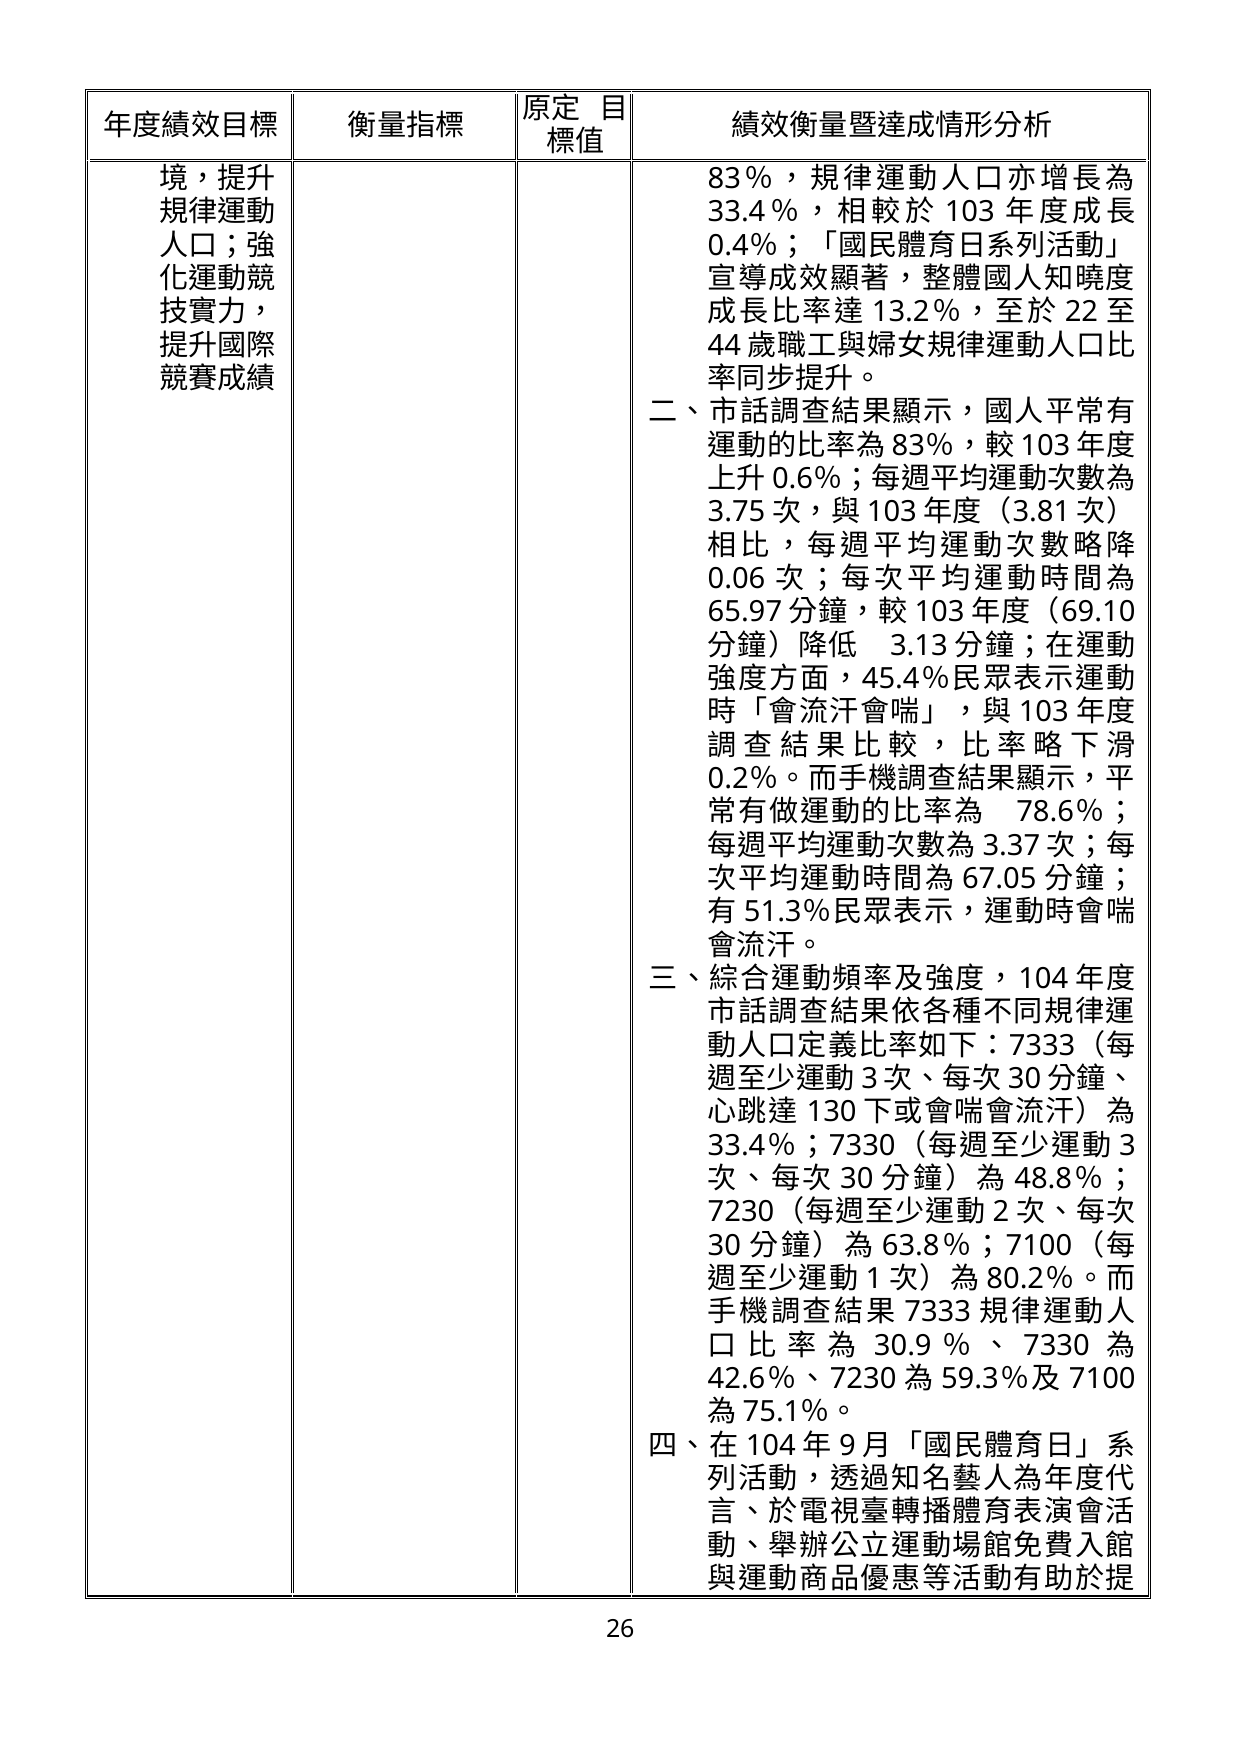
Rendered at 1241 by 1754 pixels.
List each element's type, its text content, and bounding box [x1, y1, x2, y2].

table_cell 境，提升規律運動人口；強化運動競技實力，提升國際競賽成績 [88, 159, 293, 1595]
table_header 績效衡量暨達成情形分析 [632, 92, 1148, 158]
table_cell [517, 162, 632, 1595]
table_header 衡量指標 [293, 92, 517, 158]
table_header 原定 目標值 [517, 92, 632, 158]
table_cell [293, 162, 517, 1595]
table_cell 83％，規律運動人口亦增長為33.4％，相較於103年度成長0.4％；「國民體育日系列活動」宣導成效顯著，整體國人知曉度成長比率達13.2％，至於22至44歲職工與婦女規律運動人口比率同步提升。 二、市話調查結果顯示，國人平常有運動的比率為83％，較103年度上升0.6％；每週平均運動次數為3.75次，與103年度（3.81次）相比，每週平均運動次數略降0.06次；每次平均運動時間為65.97分鐘，較103年度（69.10分鐘）降低 3.13分鐘；在運動強度方面，45.4％民眾表示運動時「會流汗會喘」，與103年度調查結果比較，比率略下滑0.2％。而手機調查結果顯示，平常有做運動的比率為 78.6％；每週平均運動次數為3.37次；每次平均運動時間為67.05分鐘；有51.3％民眾表示，運動時會喘會流汗。 三、綜合運動頻率及強度，104年度市話調查結果依各種不同規律運動人口定義比率如下：7333（每週至少運動3次、每次30分鐘、心跳達 130下或會喘會流汗）為33.4％；7330（每週至少運動3次、每次30分鐘）為48.8％；7230（每週至少運動2次、每次30分鐘）為63.8％；7100（每週至少運動1次）為80.2％。而手機調查結果7333規律運動人口比率為30.9％、7330為42.6％、7230為59.3％及7100為75.1％。 四、在104年9月「國民體育日」系列活動，透過知名藝人為年度代言、於電視臺轉播體育表演會活動、舉辦公立運動場館免費入館與運動商品優惠等活動有助於提 [632, 159, 1148, 1595]
table_header 年度績效目標 [88, 92, 293, 158]
